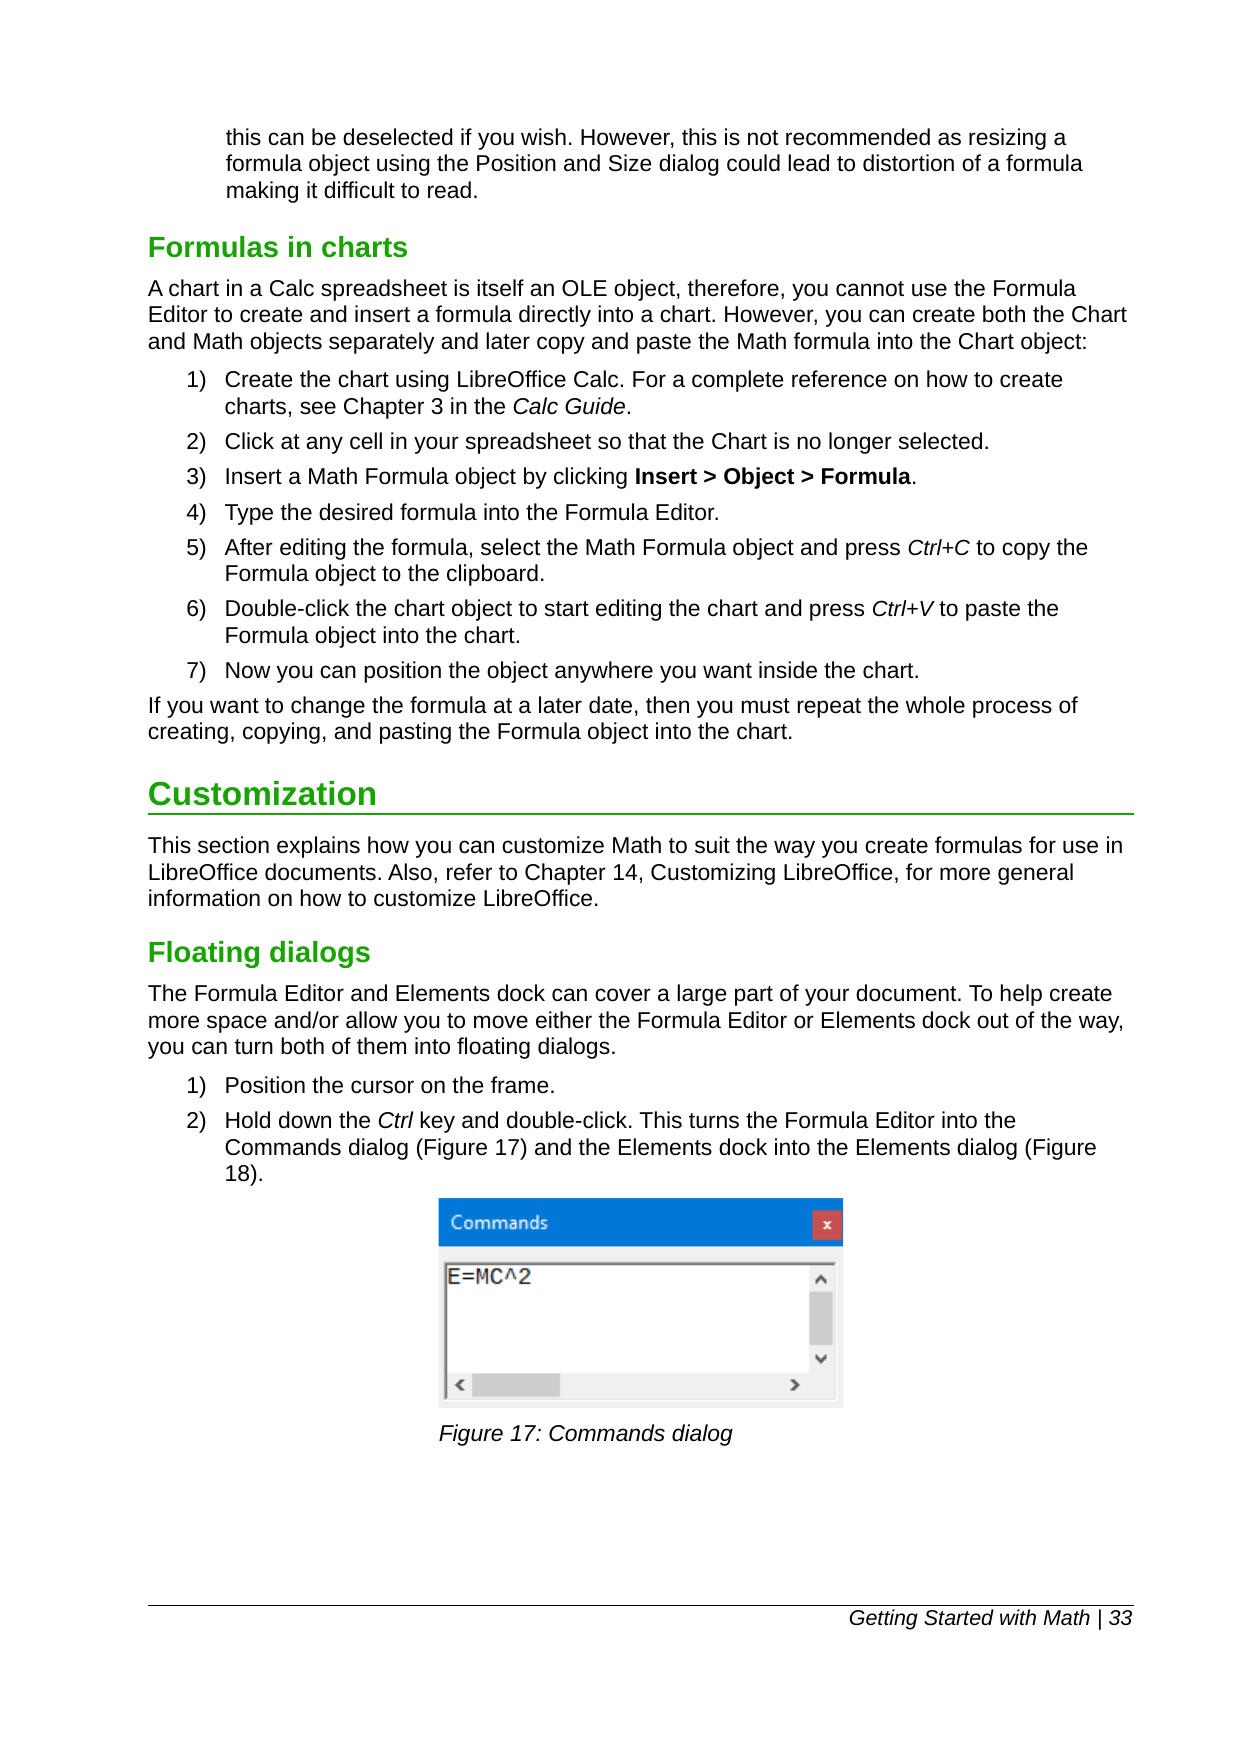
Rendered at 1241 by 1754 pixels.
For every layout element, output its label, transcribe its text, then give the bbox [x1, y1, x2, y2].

list Create the chart using LibreOffice Calc. For a complete reference on how to create charts, see Chapter 3 in the Calc Guide. [207, 366, 1134, 419]
list Click at any cell in your spreadsheet so that the Chart is no longer selected. [207, 428, 1134, 454]
subtitle Floating dialogs [148, 935, 1134, 969]
picture [438, 1198, 844, 1408]
text Figure 17: Commands dialog [438, 1419, 843, 1446]
text The Formula Editor and Elements dock can cover a large part of your document. To help create more space and/or allow you to move either the Formula Editor or Elements dock out of the way, you can turn both of them into floating dialogs. [148, 980, 1134, 1059]
list Position the cursor on the frame. [207, 1072, 1134, 1098]
subtitle Formulas in charts [148, 229, 1134, 263]
list this can be deselected if you wish. However, this is not recommended as resizing a formula object using the Position and Size dialog could lead to distortion of a formula making it difficult to read. [185, 121, 1134, 206]
list Now you can position the object anywhere you want inside the chart. [207, 657, 1134, 683]
text If you want to change the formula at a later date, then you must repeat the whole process of creating, copying, and pasting the Formula object into the chart. [148, 692, 1134, 745]
list Double-click the chart object to start editing the chart and press Ctrl+V to paste the Formula object into the chart. [207, 595, 1134, 648]
list Hold down the Ctrl key and double-click. This turns the Formula Editor into the Commands dialog (Figure 17) and the Elements dock into the Elements dialog (Figure 18). [207, 1107, 1134, 1186]
text A chart in a Calc spreadsheet is itself an OLE object, therefore, you cannot use the Formula Editor to create and insert a formula directly into a chart. However, you can create both the Chart and Math objects separately and later copy and paste the Math formula into the Chart object: [148, 275, 1134, 354]
list Insert a Math Formula object by clicking Insert > Object > Formula. [207, 463, 1134, 489]
subtitle Customization [148, 774, 1134, 813]
text This section explains how you can customize Math to suit the way you create formulas for use in LibreOffice documents. Also, refer to Chapter 14, Customizing LibreOffice, for more general information on how to customize LibreOffice. [148, 832, 1134, 911]
list Type the desired formula into the Formula Editor. [207, 498, 1134, 525]
list After editing the formula, select the Math Formula object and press Ctrl+C to copy the Formula object to the clipboard. [207, 534, 1134, 586]
